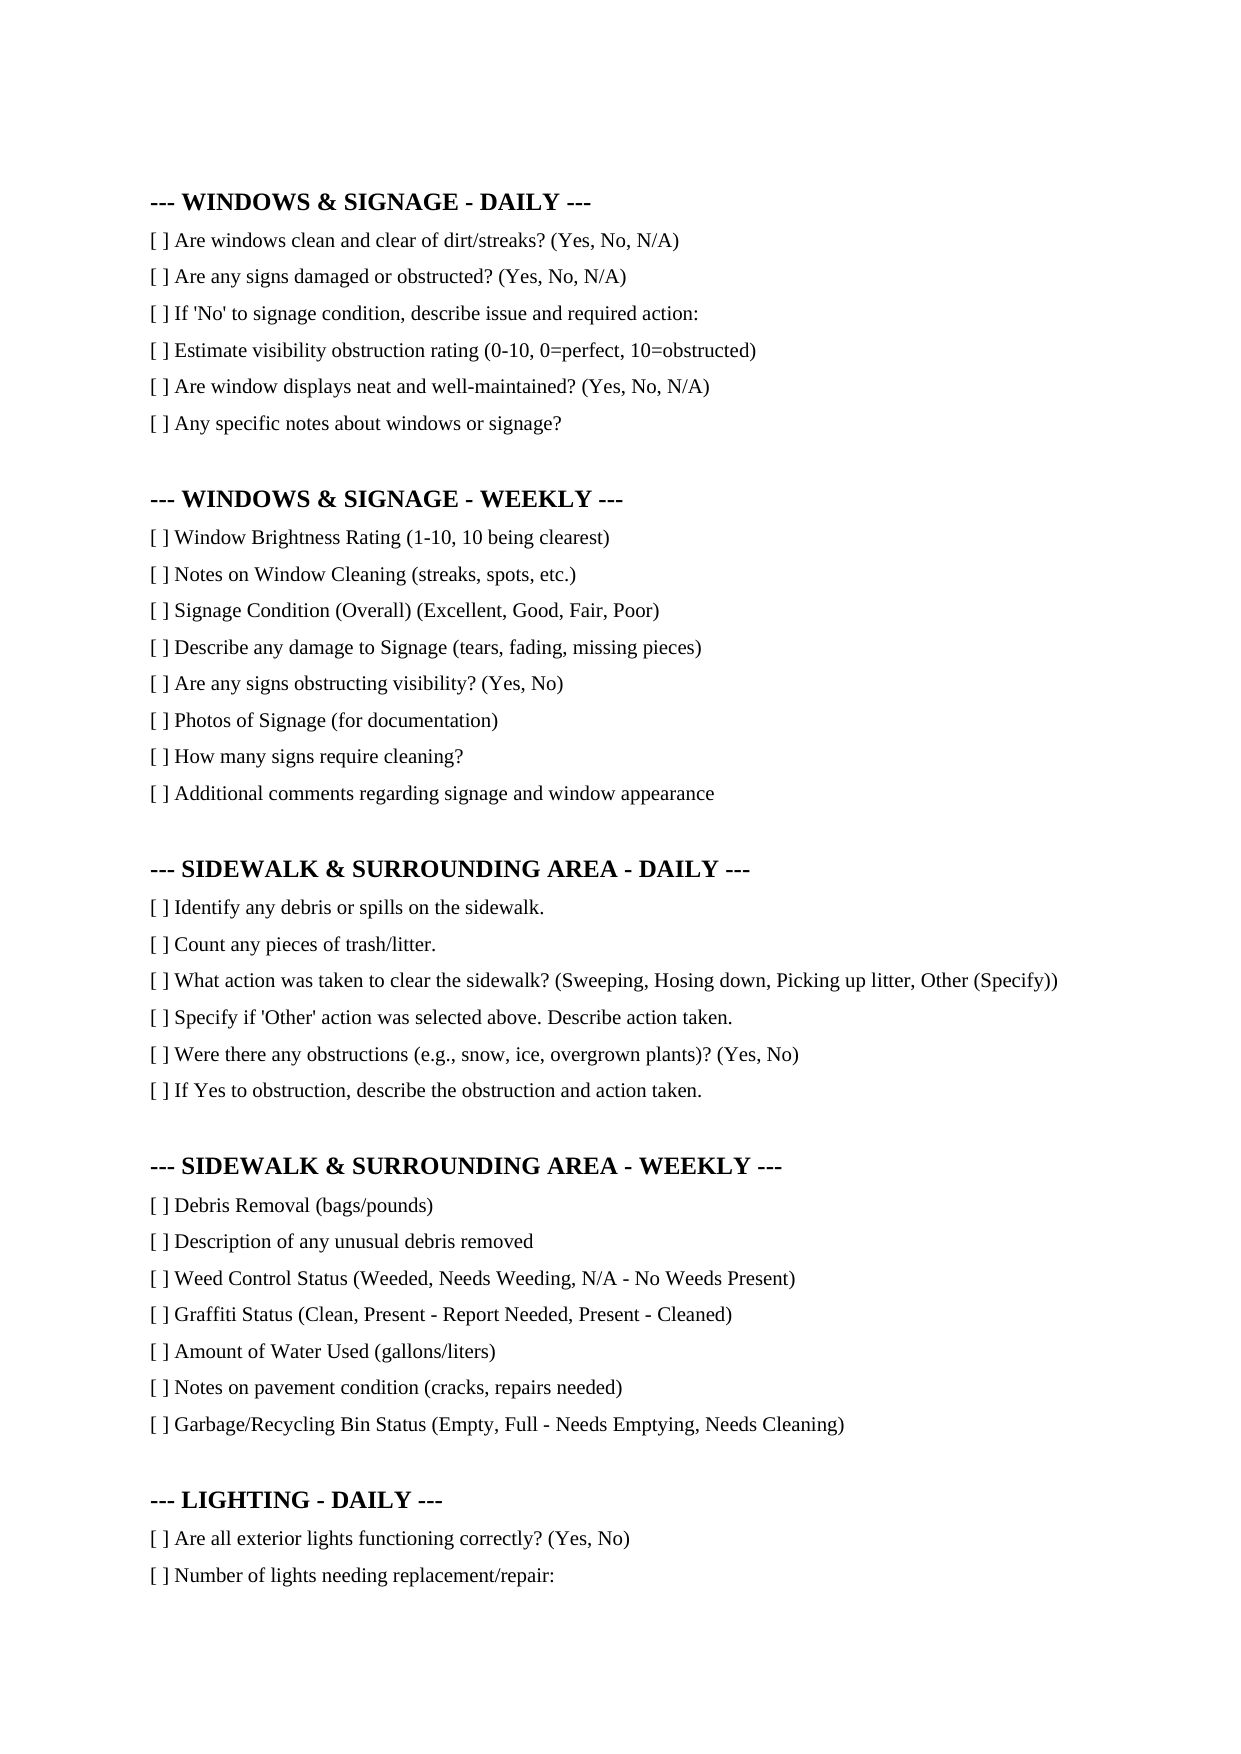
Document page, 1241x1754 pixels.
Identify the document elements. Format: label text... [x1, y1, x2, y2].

text [ ] Specify if 'Other' action was selected above. Describe action taken. [150, 1005, 1090, 1029]
text --- SIDEWALK & SURROUNDING AREA - WEEKLY --- [150, 1151, 1090, 1180]
text [ ] Are any signs damaged or obstructed? (Yes, No, N/A) [150, 264, 1090, 288]
text [ ] Any specific notes about windows or signage? [150, 411, 1090, 435]
text [ ] Additional comments regarding signage and window appearance [150, 781, 1090, 805]
text [ ] How many signs require cleaning? [150, 744, 1090, 768]
text [ ] Are window displays neat and well-maintained? (Yes, No, N/A) [150, 374, 1090, 398]
text --- WINDOWS & SIGNAGE - WEEKLY --- [150, 484, 1090, 512]
text [ ] If 'No' to signage condition, describe issue and required action: [150, 301, 1090, 325]
text [ ] Identify any debris or spills on the sidewalk. [150, 895, 1090, 919]
text [ ] Number of lights needing replacement/repair: [150, 1563, 1090, 1587]
text [ ] Notes on pavement condition (cracks, repairs needed) [150, 1375, 1090, 1399]
text --- SIDEWALK & SURROUNDING AREA - DAILY --- [150, 854, 1090, 883]
text [ ] If Yes to obstruction, describe the obstruction and action taken. [150, 1078, 1090, 1102]
text [ ] Weed Control Status (Weeded, Needs Weeding, N/A - No Weeds Present) [150, 1266, 1090, 1290]
text [ ] Are any signs obstructing visibility? (Yes, No) [150, 671, 1090, 695]
text [ ] Are all exterior lights functioning correctly? (Yes, No) [150, 1526, 1090, 1550]
text [ ] Count any pieces of trash/litter. [150, 932, 1090, 956]
text --- WINDOWS & SIGNAGE - DAILY --- [150, 187, 1090, 215]
text [ ] Describe any damage to Signage (tears, fading, missing pieces) [150, 635, 1090, 659]
text [ ] Graffiti Status (Clean, Present - Report Needed, Present - Cleaned) [150, 1302, 1090, 1326]
text [ ] Signage Condition (Overall) (Excellent, Good, Fair, Poor) [150, 598, 1090, 622]
text [ ] Notes on Window Cleaning (streaks, spots, etc.) [150, 562, 1090, 586]
text [ ] What action was taken to clear the sidewalk? (Sweeping, Hosing down, Picking up litter, Other (Specify)) [150, 968, 1090, 992]
text [ ] Garbage/Recycling Bin Status (Empty, Full - Needs Emptying, Needs Cleaning) [150, 1412, 1090, 1436]
text [ ] Photos of Signage (for documentation) [150, 708, 1090, 732]
text [ ] Amount of Water Used (gallons/liters) [150, 1339, 1090, 1363]
text [ ] Were there any obstructions (e.g., snow, ice, overgrown plants)? (Yes, No) [150, 1042, 1090, 1066]
text [ ] Estimate visibility obstruction rating (0-10, 0=perfect, 10=obstructed) [150, 337, 1090, 362]
text [ ] Window Brightness Rating (1-10, 10 being clearest) [150, 525, 1090, 549]
text [ ] Are windows clean and clear of dirt/streaks? (Yes, No, N/A) [150, 228, 1090, 252]
text --- LIGHTING - DAILY --- [150, 1485, 1090, 1514]
text [ ] Debris Removal (bags/pounds) [150, 1192, 1090, 1217]
text [ ] Description of any unusual debris removed [150, 1229, 1090, 1253]
